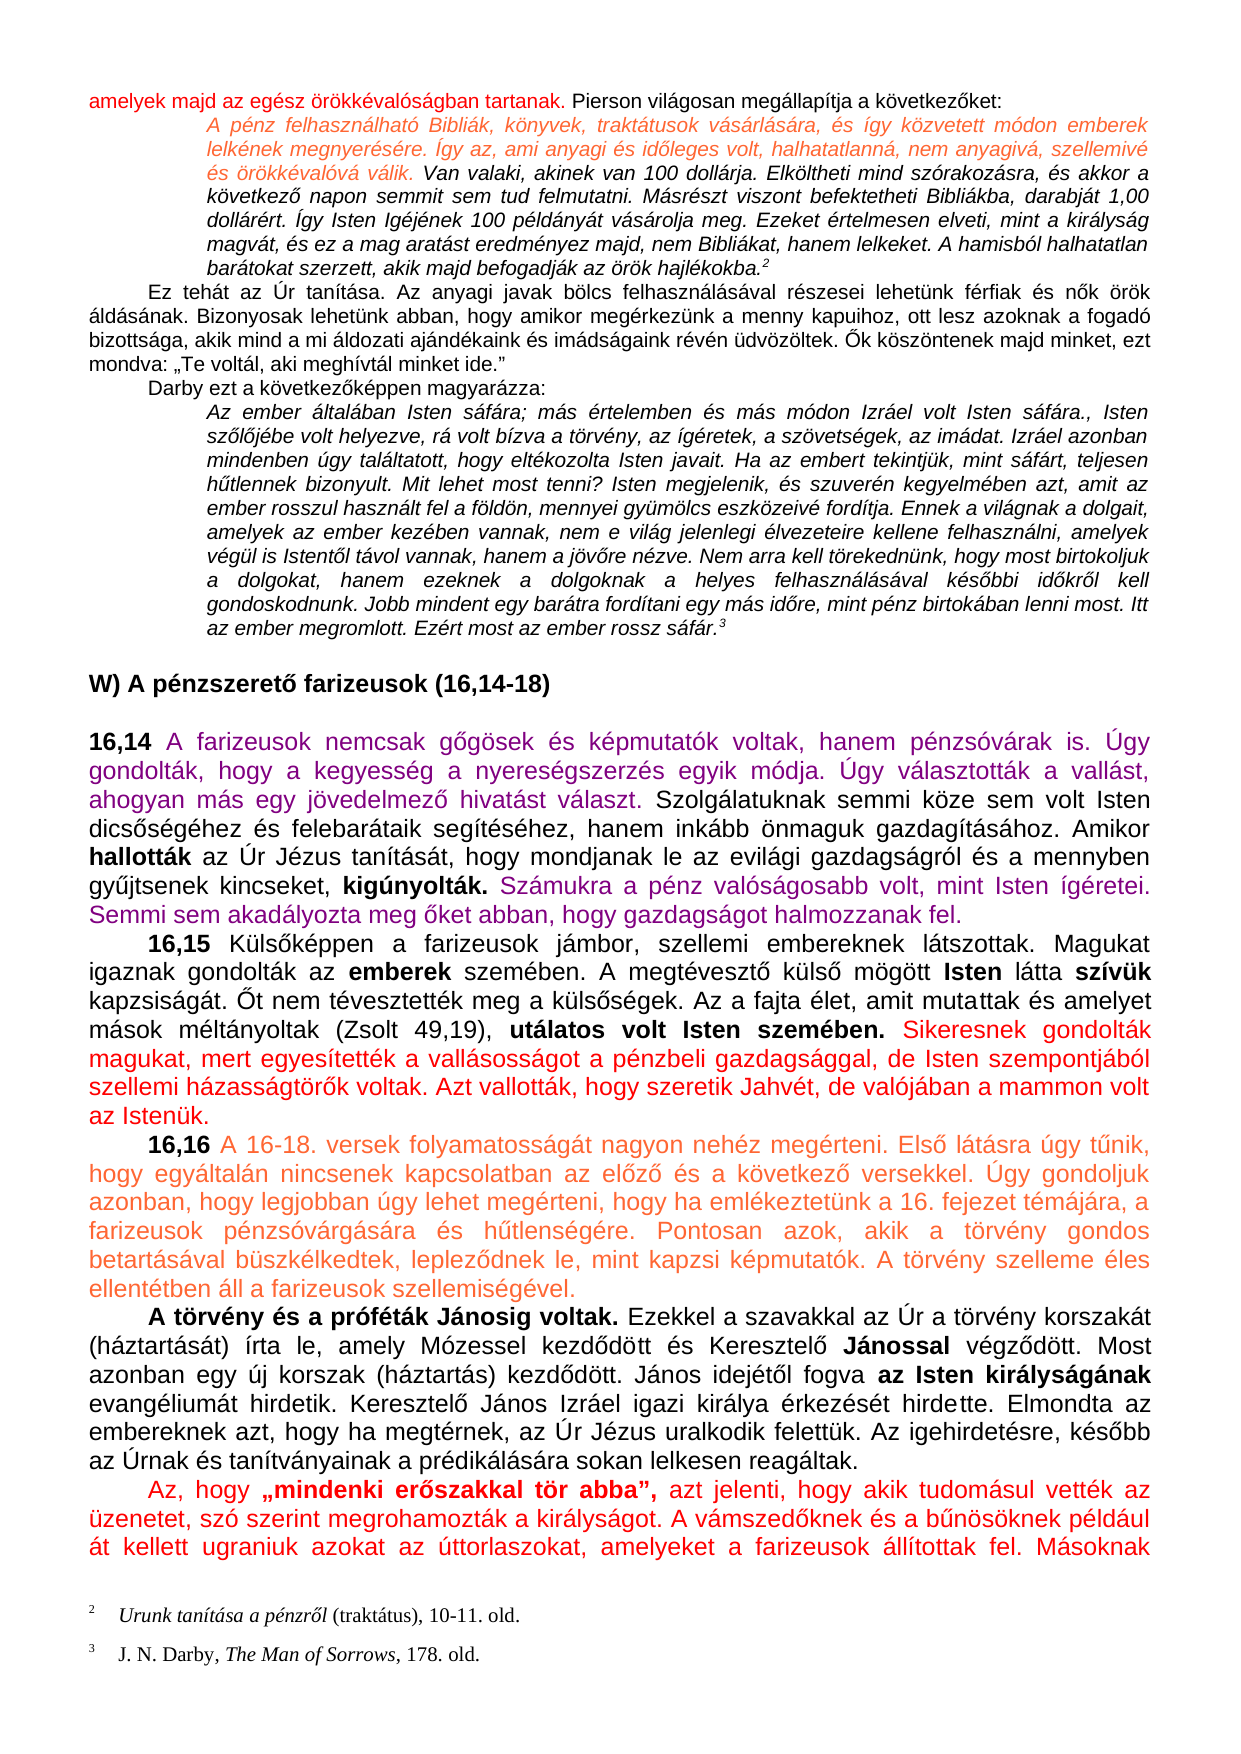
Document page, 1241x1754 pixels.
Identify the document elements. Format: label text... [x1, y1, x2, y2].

text amelyek majd az egész örökkévalóságban tartanak. Pierson világosan megállapítja a következőket: [88, 88, 1152, 112]
text A törvény és a próféták Jánosig voltak. Ezekkel a szavakkal az Úr a törvény korszakát (háztartását) írta le, amely Mózessel kezdődött és Keresztelő Jánossal végződött. Most azonban egy új korszak (háztartás) kezdődött. János idejétől fogva az Isten királyságának evangéliumát hirdetik. Keresztelő János Izráel igazi királya érkezését hirdette. Elmondta az embereknek azt, hogy ha megtérnek, az Úr Jézus uralkodik felettük. Az igehirdetésre, később az Úrnak és tanítványainak a prédikálására sokan lelkesen reagáltak. [88, 1302, 1152, 1475]
text A pénz felhasználható Bibliák, könyvek, traktátusok vásárlására, és így közvetett módon emberek lelkének megnyerésére. Így az, ami anyagi és időleges volt, halhatatlanná, nem anyagivá, szellemivé és örökkévalóvá válik. Van valaki, akinek van 100 dollárja. Elköltheti mind szórakozásra, és akkor a következő napon semmit sem tud felmutatni. Másrészt viszont befektetheti Bibliákba, darabját 1,00 dollárért. Így Isten Igéjének 100 példányát vásárolja meg. Ezeket értelmesen elveti, mint a királyság magvát, és ez a mag aratást eredményez majd, nem Bibliákat, hanem lelkeket. A hamisból halhatatlan barátokat szerzett, akik majd befogadják az örök hajlékokba. [207, 112, 1152, 280]
text 16,14 A farizeusok nemcsak gőgösek és képmutatók voltak, hanem pénzsóvárak is. Úgy gondolták, hogy a kegyesség a nyereségszerzés egyik módja. Úgy választották a vallást, ahogyan más egy jövedelmező hivatást választ. Szolgálatuknak semmi köze sem volt Isten dicsőségéhez és felebarátaik segítéséhez, hanem inkább önmaguk gazdagításához. Amikor hallották az Úr Jézus tanítását, hogy mondjanak le az evilági gazdagságról és a mennyben gyűjtsenek kincseket, kigúnyolták. Számukra a pénz valóságosabb volt, mint Isten ígéretei. Semmi sem akadályozta meg őket abban, hogy gazdagságot halmozzanak fel. [88, 727, 1152, 928]
text J. N. Darby, The Man of Sorrows, 178. old. [88, 1641, 1152, 1665]
text W) A pénzszerető farizeusok (16,14-18) [88, 669, 1152, 698]
text 16,15 Külsőképpen a farizeusok jámbor, szellemi embereknek látszottak. Magukat igaznak gondolták az emberek szemében. A megtévesztő külső mögött Isten látta szívük kapzsiságát. Őt nem tévesztették meg a külsőségek. Az a fajta élet, amit mutattak és amelyet mások méltányoltak (Zsolt 49,19), utálatos volt Isten szemében. Sikeresnek gondolták magukat, mert egyesítették a vallásosságot a pénzbeli gazdagsággal, de Isten szempontjából szellemi házasságtörők voltak. Azt vallották, hogy szeretik Jahvét, de valójában a mammon volt az Istenük. [88, 928, 1152, 1130]
text Darby ezt a következőképpen magyarázza: [88, 376, 1152, 400]
text Az, hogy „mindenki erőszakkal tör abba”, azt jelenti, hogy akik tudomásul vették az üzenetet, szó szerint megrohamozták a királyságot. A vámszedőknek és a bűnösöknek például át kellett ugraniuk azokat az úttorlaszokat, amelyeket a farizeusok állítottak fel. Másoknak [88, 1475, 1152, 1561]
text Ez tehát az Úr tanítása. Az anyagi javak bölcs felhasználásával részesei lehetünk férfiak és nők örök áldásának. Bizonyosak lehetünk abban, hogy amikor megérkezünk a menny kapuihoz, ott lesz azoknak a fogadó bizottsága, akik mind a mi áldozati ajándékaink és imádságaink révén üdvözöltek. Ők köszöntenek majd minket, ezt mondva: „Te voltál, aki meghívtál minket ide.” [88, 280, 1152, 376]
text Urunk tanítása a pénzről (traktátus), 10-11. old. [88, 1602, 1152, 1627]
text Az ember általában Isten sáfára; más értelemben és más módon Izráel volt Isten sáfára., Isten szőlőjébe volt helyezve, rá volt bízva a törvény, az ígéretek, a szövetségek, az imádat. Izráel azonban mindenben úgy találtatott, hogy eltékozolta Isten javait. Ha az embert tekintjük, mint sáfárt, teljesen hűtlennek bizonyult. Mit lehet most tenni? Isten megjelenik, és szuverén kegyelmében azt, amit az ember rosszul használt fel a földön, mennyei gyümölcs eszközeivé fordítja. Ennek a világnak a dolgait, amelyek az ember kezében vannak, nem e világ jelenlegi élvezeteire kellene felhasználni, amelyek végül is Istentől távol vannak, hanem a jövőre nézve. Nem arra kell törekednünk, hogy most birtokoljuk a dolgokat, hanem ezeknek a dolgoknak a helyes felhasználásával későbbi időkről kell gondoskodnunk. Jobb mindent egy barátra fordítani egy más időre, mint pénz birtokában lenni most. Itt az ember megromlott. Ezért most az ember rossz sáfár. [207, 400, 1152, 639]
text 16,16 A 16-18. versek folyamatosságát nagyon nehéz megérteni. Első látásra úgy tűnik, hogy egyáltalán nincsenek kapcsolatban az előző és a következő versekkel. Úgy gondoljuk azonban, hogy legjobban úgy lehet megérteni, hogy ha emlékeztetünk a 16. fejezet témájára, a farizeusok pénzsóvárgására és hűtlenségére. Pontosan azok, akik a törvény gondos betartásával büszkélkedtek, lepleződnek le, mint kapzsi képmutatók. A törvény szelleme éles ellentétben áll a farizeusok szellemiségével. [88, 1130, 1152, 1302]
